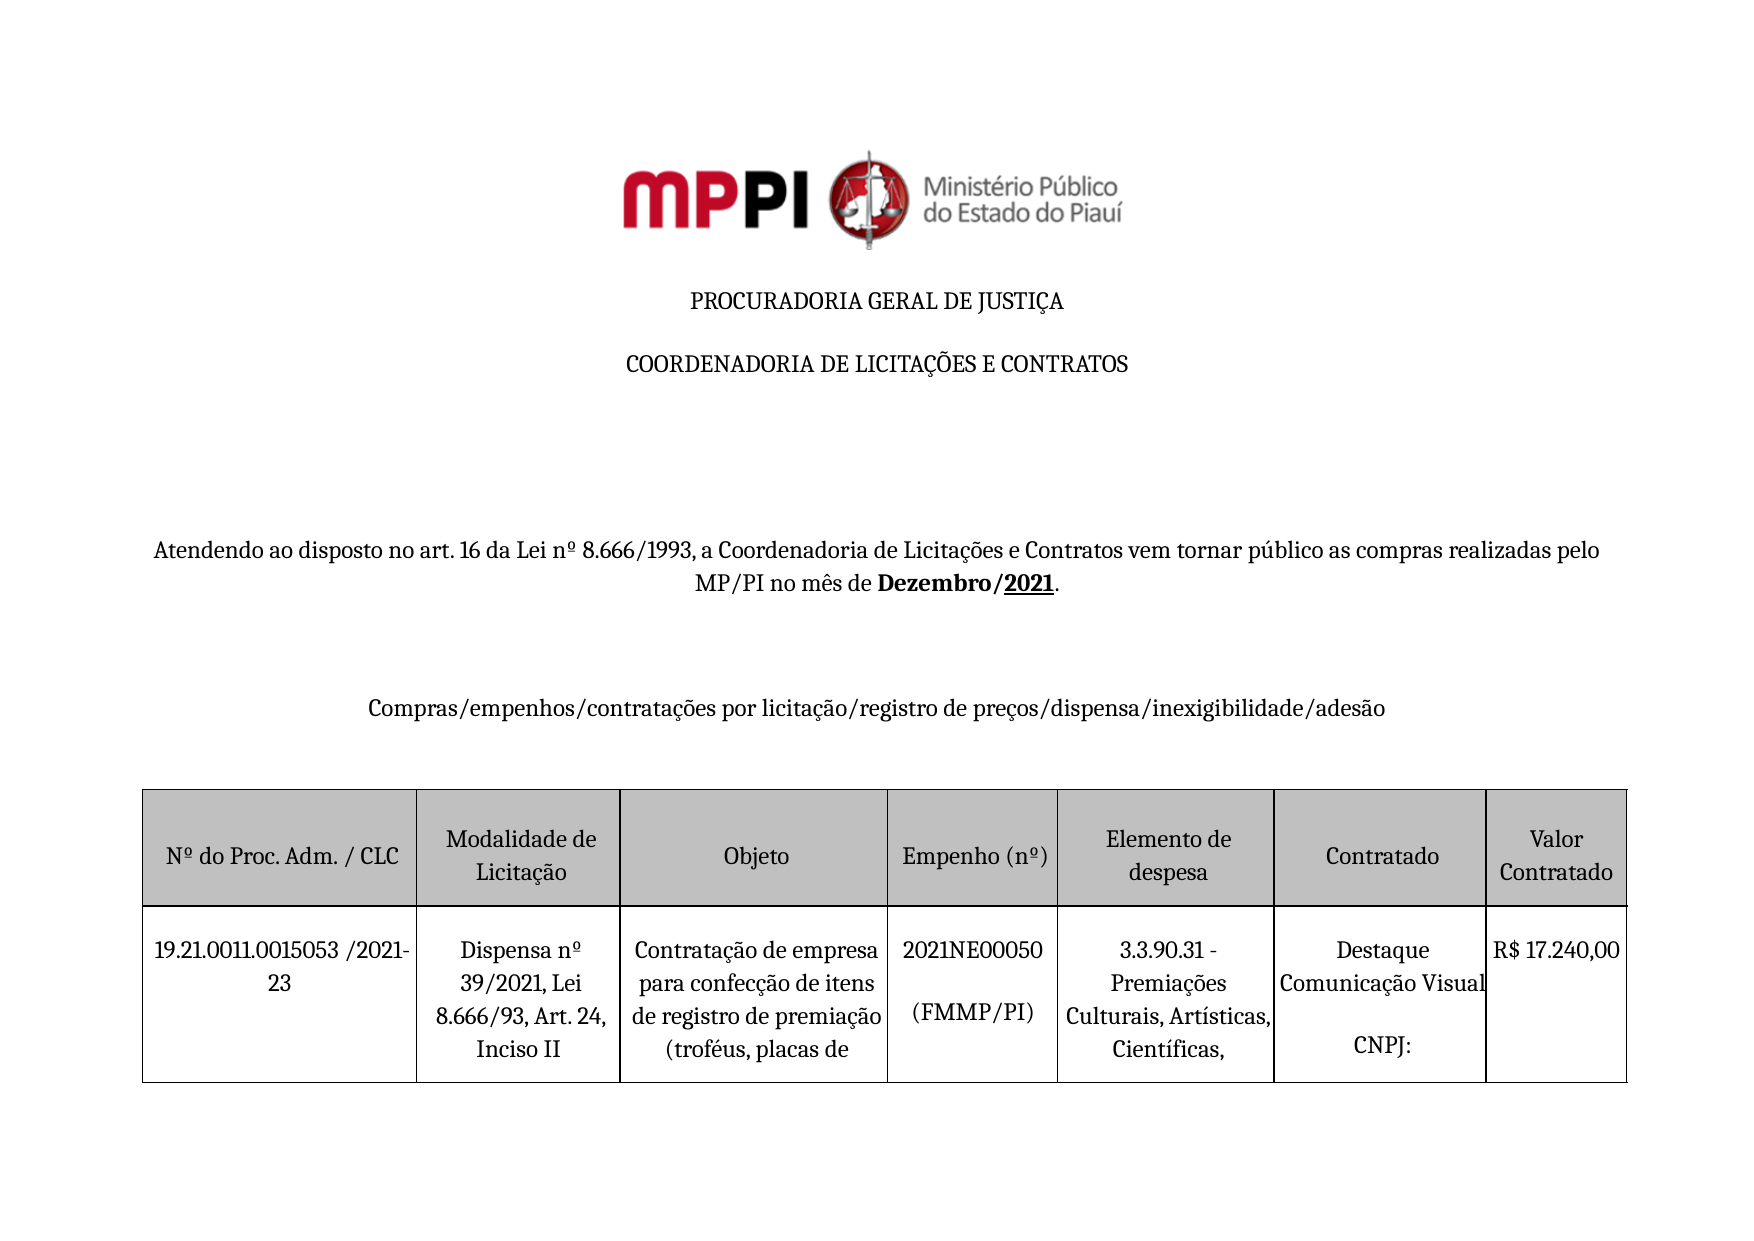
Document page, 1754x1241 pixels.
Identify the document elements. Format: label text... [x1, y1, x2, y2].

table_cell 3.3.90.31 - Premiações Culturais, Artísticas, Científicas, [1058, 907, 1273, 1082]
table_header Objeto [621, 790, 887, 905]
table_cell 2021NE00050 (FMMP/PI) [888, 907, 1057, 1082]
table_cell Dispensa nº 39/2021, Lei 8.666/93, Art. 24, Inciso II [417, 907, 619, 1082]
table_cell 19.21.0011.0015053 /2021-23 [143, 907, 416, 1082]
table_header Elemento de despesa [1058, 790, 1273, 905]
table_header Modalidade de Licitação [417, 790, 619, 905]
text PROCURADORIA GERAL DE JUSTIÇA [148, 287, 1606, 316]
table_header Nº do Proc. Adm. / CLC [143, 790, 416, 905]
text COORDENADORIA DE LICITAÇÕES E CONTRATOS [148, 349, 1606, 378]
table_cell Destaque Comunicação Visual CNPJ: [1275, 907, 1485, 1082]
table_header Valor Contratado [1487, 790, 1626, 905]
table_header Contratado [1275, 790, 1485, 905]
table_cell R$ 17.240,00 [1487, 907, 1626, 1082]
table_cell Contratação de empresa para confecção de itens de registro de premiação (troféus, placas de [621, 907, 887, 1082]
table_header Empenho (nº) [888, 790, 1057, 905]
picture [619, 148, 1135, 250]
text Atendendo ao disposto no art. 16 da Lei nº 8.666/1993, a Coordenadoria de Licitações e Contratos vem tornar público as compras realizadas pelo MP/PI no mês de Dezembro/2021. [148, 536, 1606, 598]
text Compras/empenhos/contratações por licitação/registro de preços/dispensa/inexigibilidade/adesão [148, 693, 1606, 722]
